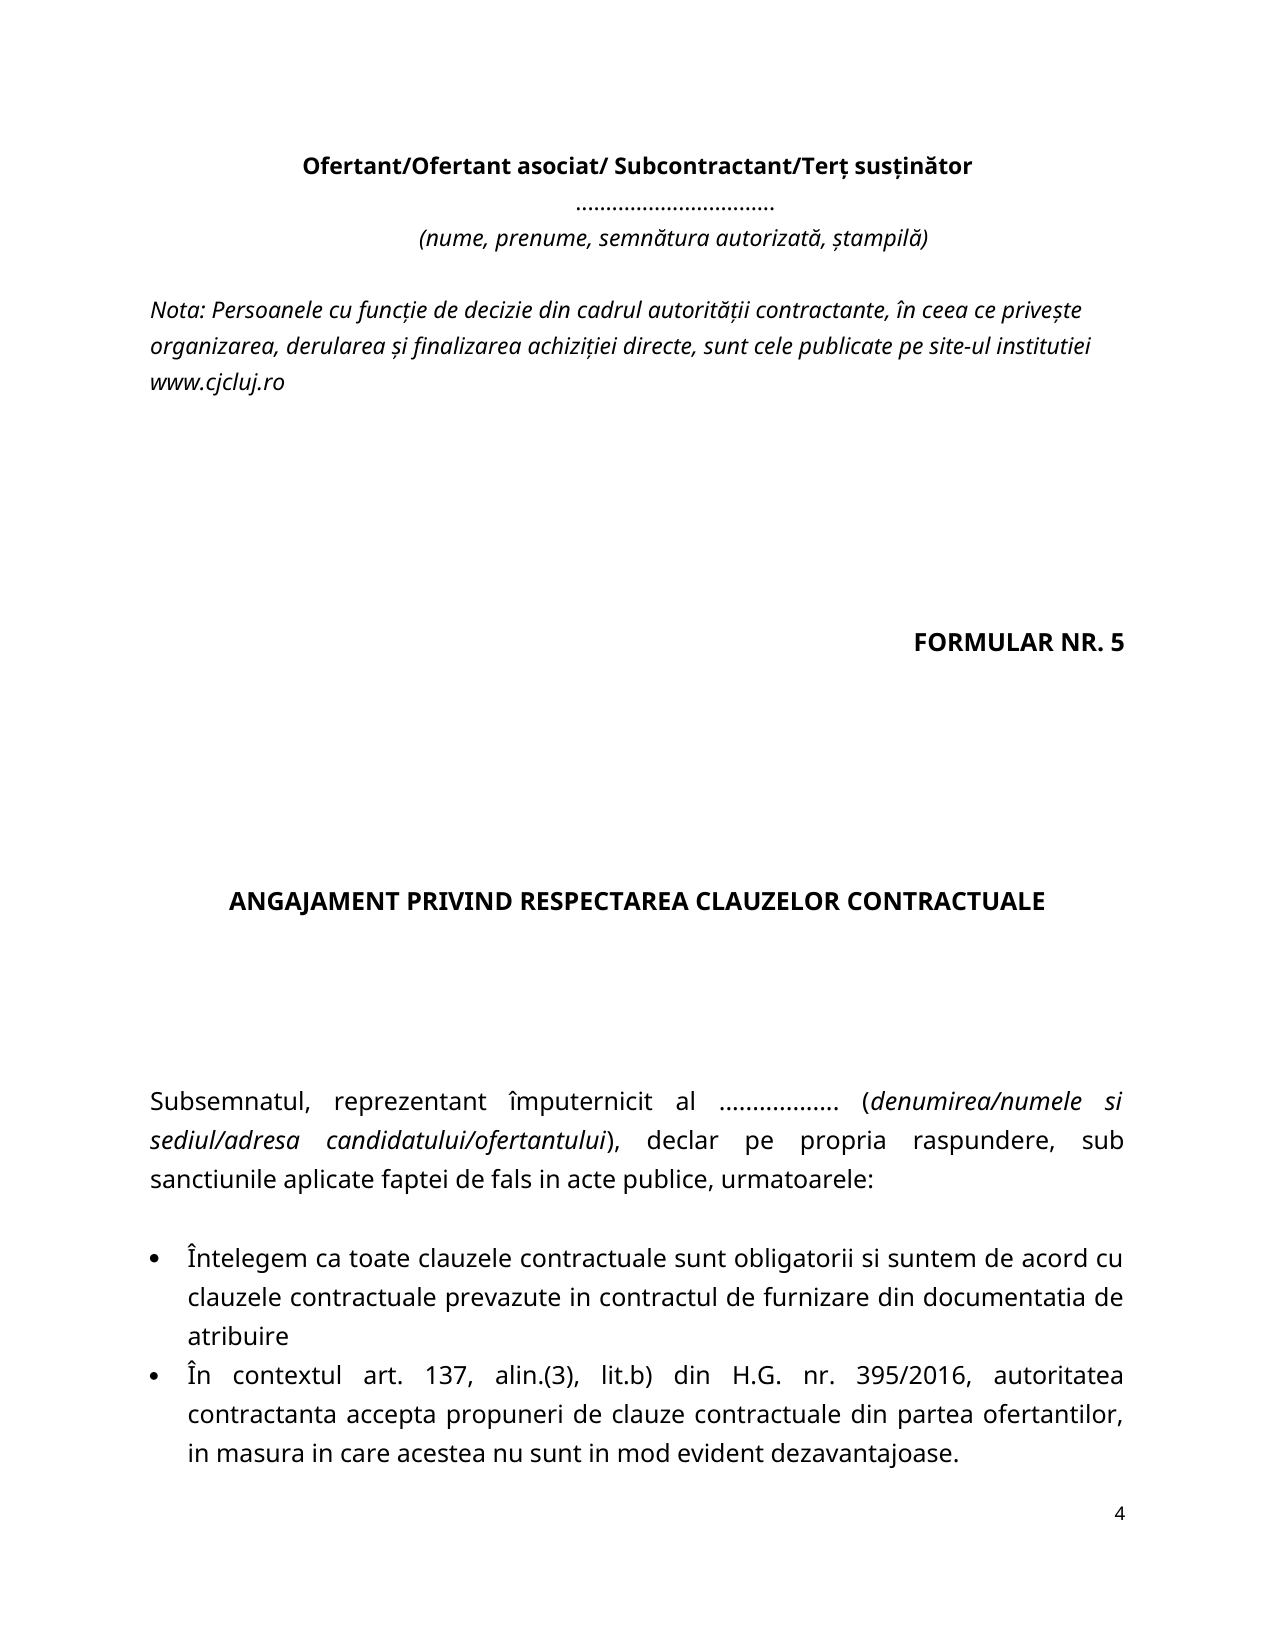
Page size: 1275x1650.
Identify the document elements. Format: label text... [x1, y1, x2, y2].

text (nume, prenume, semnătura autorizată, ştampilă) [150, 222, 1125, 253]
text ................................. [150, 186, 1125, 217]
text Subsemnatul, reprezentant împuternicit al .................. (denumirea/numele si sediul/adresa candidatului/ofertantului), declar pe propria raspundere, sub sanctiunile aplicate faptei de fals in acte publice, urmatoarele: [150, 1084, 1125, 1196]
text FORMULAR NR. 5 [150, 625, 1125, 659]
text ANGAJAMENT PRIVIND RESPECTAREA CLAUZELOR CONTRACTUALE [150, 884, 1125, 918]
text Nota: Persoanele cu funcție de decizie din cadrul autorității contractante, în ceea ce privește organizarea, derularea și finalizarea achiziției directe, sunt cele publicate pe site-ul institutiei www.cjcluj.ro [150, 294, 1125, 397]
text Ofertant/Ofertant asociat/ Subcontractant/Terţ susţinător [150, 150, 1125, 181]
list În contextul art. 137, alin.(3), lit.b) din H.G. nr. 395/2016, autoritatea contractanta accepta propuneri de clauze contractuale din partea ofertantilor, in masura in care acestea nu sunt in mod evident dezavantajoase. [150, 1358, 1125, 1470]
list Întelegem ca toate clauzele contractuale sunt obligatorii si suntem de acord cu clauzele contractuale prevazute in contractul de furnizare din documentatia de atribuire [150, 1240, 1125, 1353]
